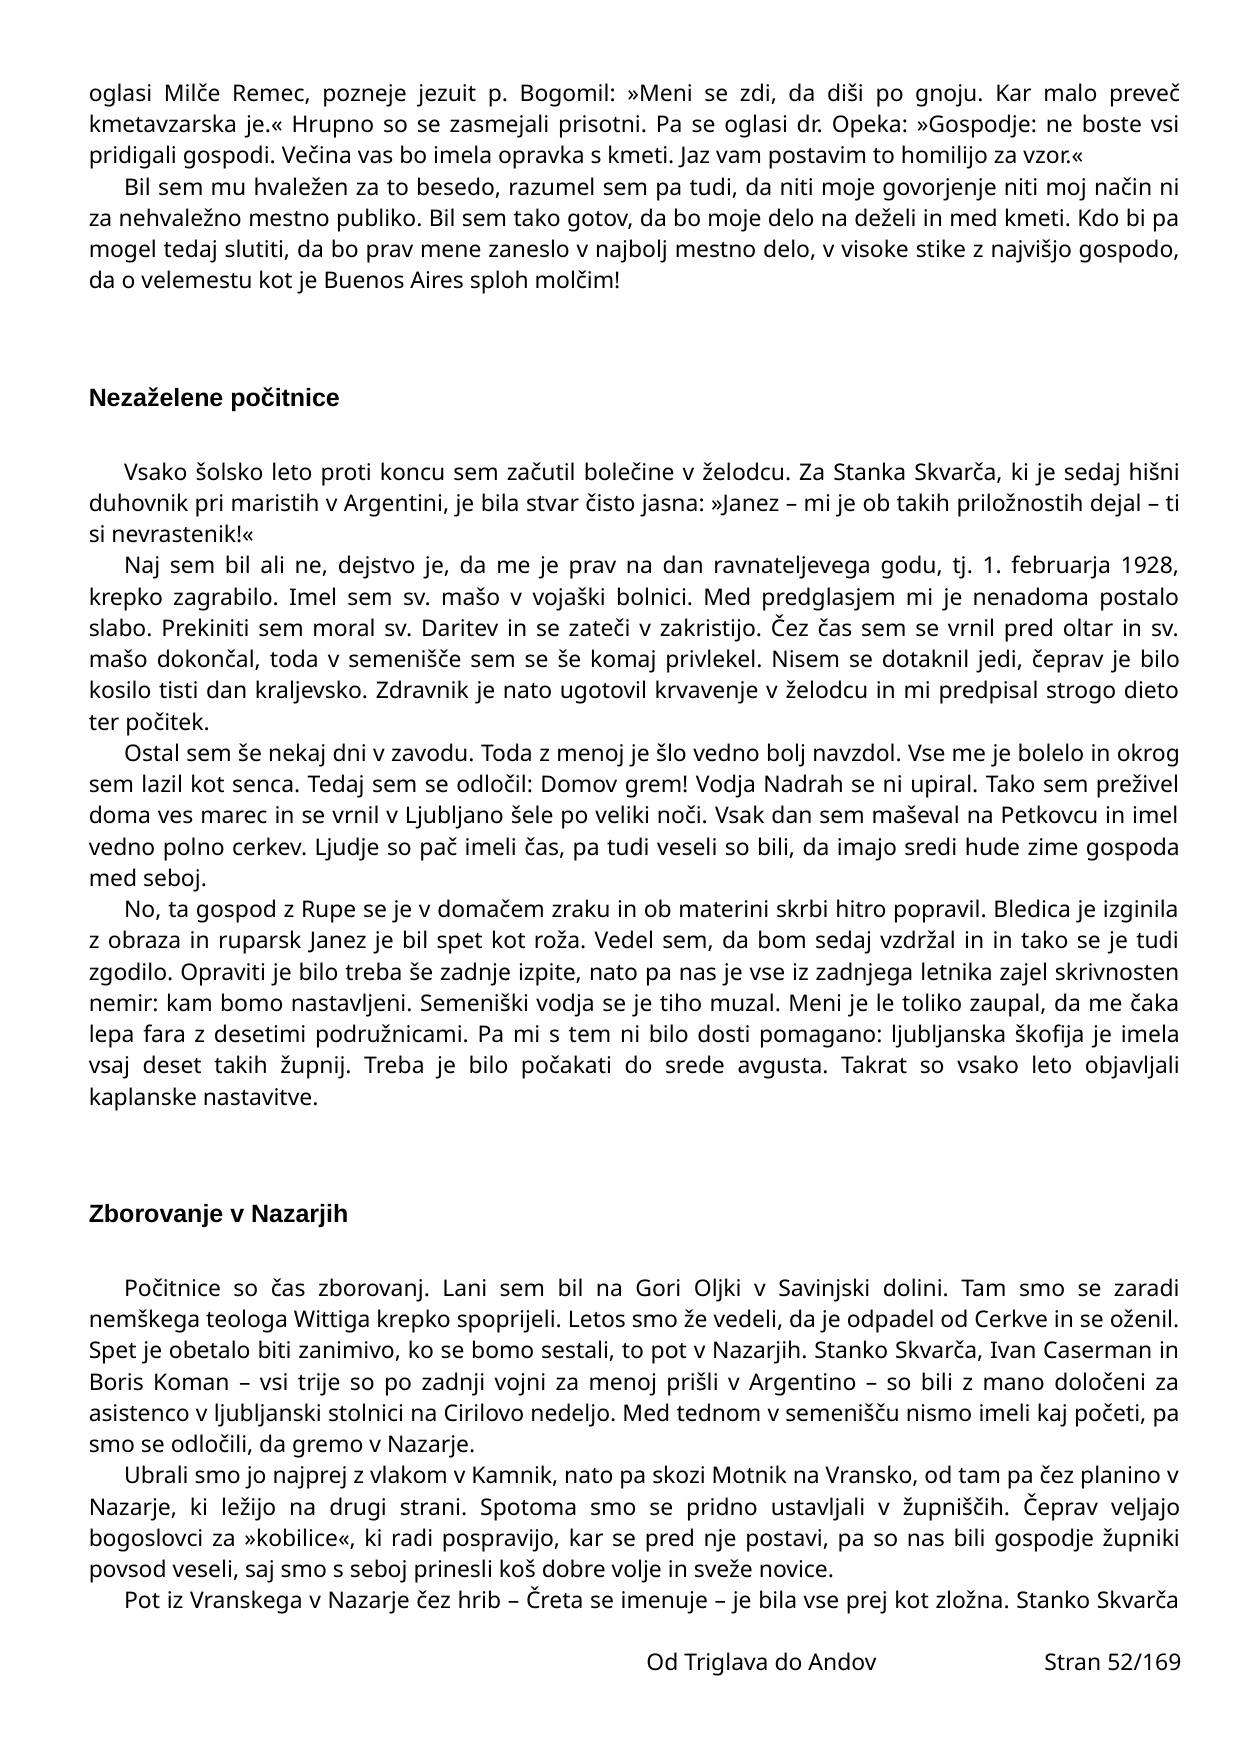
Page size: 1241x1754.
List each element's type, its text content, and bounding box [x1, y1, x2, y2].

text Ubrali smo jo najprej z vlakom v Kamnik, nato pa skozi Motnik na Vransko, od tam pa čez planino v Nazarje, ki ležijo na drugi strani. Spotoma smo se pridno ustavljali v župniščih. Čeprav veljajo bogoslovci za »kobilice«, ki radi pospravijo, kar se pred nje postavi, pa so nas bili gospodje župniki povsod veseli, saj smo s seboj prinesli koš dobre volje in sveže novice. [88, 1459, 1181, 1584]
text Ostal sem še nekaj dni v zavodu. Toda z menoj je šlo vedno bolj navzdol. Vse me je bolelo in okrog sem lazil kot senca. Tedaj sem se odločil: Domov grem! Vodja Nadrah se ni upiral. Tako sem preživel doma ves marec in se vrnil v Ljubljano šele po veliki noči. Vsak dan sem maševal na Petkovcu in imel vedno polno cerkev. Ljudje so pač imeli čas, pa tudi veseli so bili, da imajo sredi hude zime gospoda med seboj. [88, 737, 1181, 893]
text Počitnice so čas zborovanj. Lani sem bil na Gori Oljki v Savinjski dolini. Tam smo se zaradi nemškega teologa Wittiga krepko spoprijeli. Letos smo že vedeli, da je odpadel od Cerkve in se oženil. Spet je obetalo biti zanimivo, ko se bomo sestali, to pot v Nazarjih. Stanko Skvarča, Ivan Caserman in Boris Koman – vsi trije so po zadnji vojni za menoj prišli v Argentino – so bili z mano določeni za asistenco v ljubljanski stolnici na Cirilovo nedeljo. Med tednom v semenišču nismo imeli kaj početi, pa smo se odločili, da gremo v Nazarje. [88, 1272, 1181, 1459]
text Pot iz Vranskega v Nazarje čez hrib – Čreta se imenuje – je bila vse prej kot zložna. Stanko Skvarča [88, 1584, 1181, 1616]
text Naj sem bil ali ne, dejstvo je, da me je prav na dan ravnateljevega godu, tj. 1. februarja 1928, krepko zagrabilo. Imel sem sv. mašo v vojaški bolnici. Med predglasjem mi je nenadoma postalo slabo. Prekiniti sem moral sv. Daritev in se zateči v zakristijo. Čez čas sem se vrnil pred oltar in sv. mašo dokončal, toda v semenišče sem se še komaj privlekel. Nisem se dotaknil jedi, čeprav je bilo kosilo tisti dan kraljevsko. Zdravnik je nato ugotovil krvavenje v želodcu in mi predpisal strogo dieto ter počitek. [88, 549, 1181, 737]
text Vsako šolsko leto proti koncu sem začutil bolečine v želodcu. Za Stanka Skvarča, ki je sedaj hišni duhovnik pri maristih v Argentini, je bila stvar čisto jasna: »Janez – mi je ob takih priložnostih dejal – ti si nevrastenik!« [88, 456, 1181, 549]
text Bil sem mu hvaležen za to besedo, razumel sem pa tudi, da niti moje govorjenje niti moj način ni za nehvaležno mestno publiko. Bil sem tako gotov, da bo moje delo na deželi in med kmeti. Kdo bi pa mogel tedaj slutiti, da bo prav mene zaneslo v najbolj mestno delo, v visoke stike z najvišjo gospodo, da o velemestu kot je Buenos Aires sploh molčim! [88, 171, 1181, 296]
text oglasi Milče Remec, pozneje jezuit p. Bogomil: »Meni se zdi, da diši po gnoju. Kar malo preveč kmetavzarska je.« Hrupno so se zasmejali prisotni. Pa se oglasi dr. Opeka: »Gospodje: ne boste vsi pridigali gospodi. Večina vas bo imela opravka s kmeti. Jaz vam postavim to homilijo za vzor.« [88, 77, 1181, 171]
subtitle Nezaželene počitnice [88, 383, 1181, 412]
text No, ta gospod z Rupe se je v domačem zraku in ob materini skrbi hitro popravil. Bledica je izginila z obraza in ruparsk Janez je bil spet kot roža. Vedel sem, da bom sedaj vzdržal in in tako se je tudi zgodilo. Opraviti je bilo treba še zadnje izpite, nato pa nas je vse iz zadnjega letnika zajel skrivnosten nemir: kam bomo nastavljeni. Semeniški vodja se je tiho muzal. Meni je le toliko zaupal, da me čaka lepa fara z desetimi podružnicami. Pa mi s tem ni bilo dosti pomagano: ljubljanska škofija je imela vsaj deset takih župnij. Treba je bilo počakati do srede avgusta. Takrat so vsako leto objavljali kaplanske nastavitve. [88, 893, 1181, 1112]
subtitle Zborovanje v Nazarjih [88, 1199, 1181, 1228]
